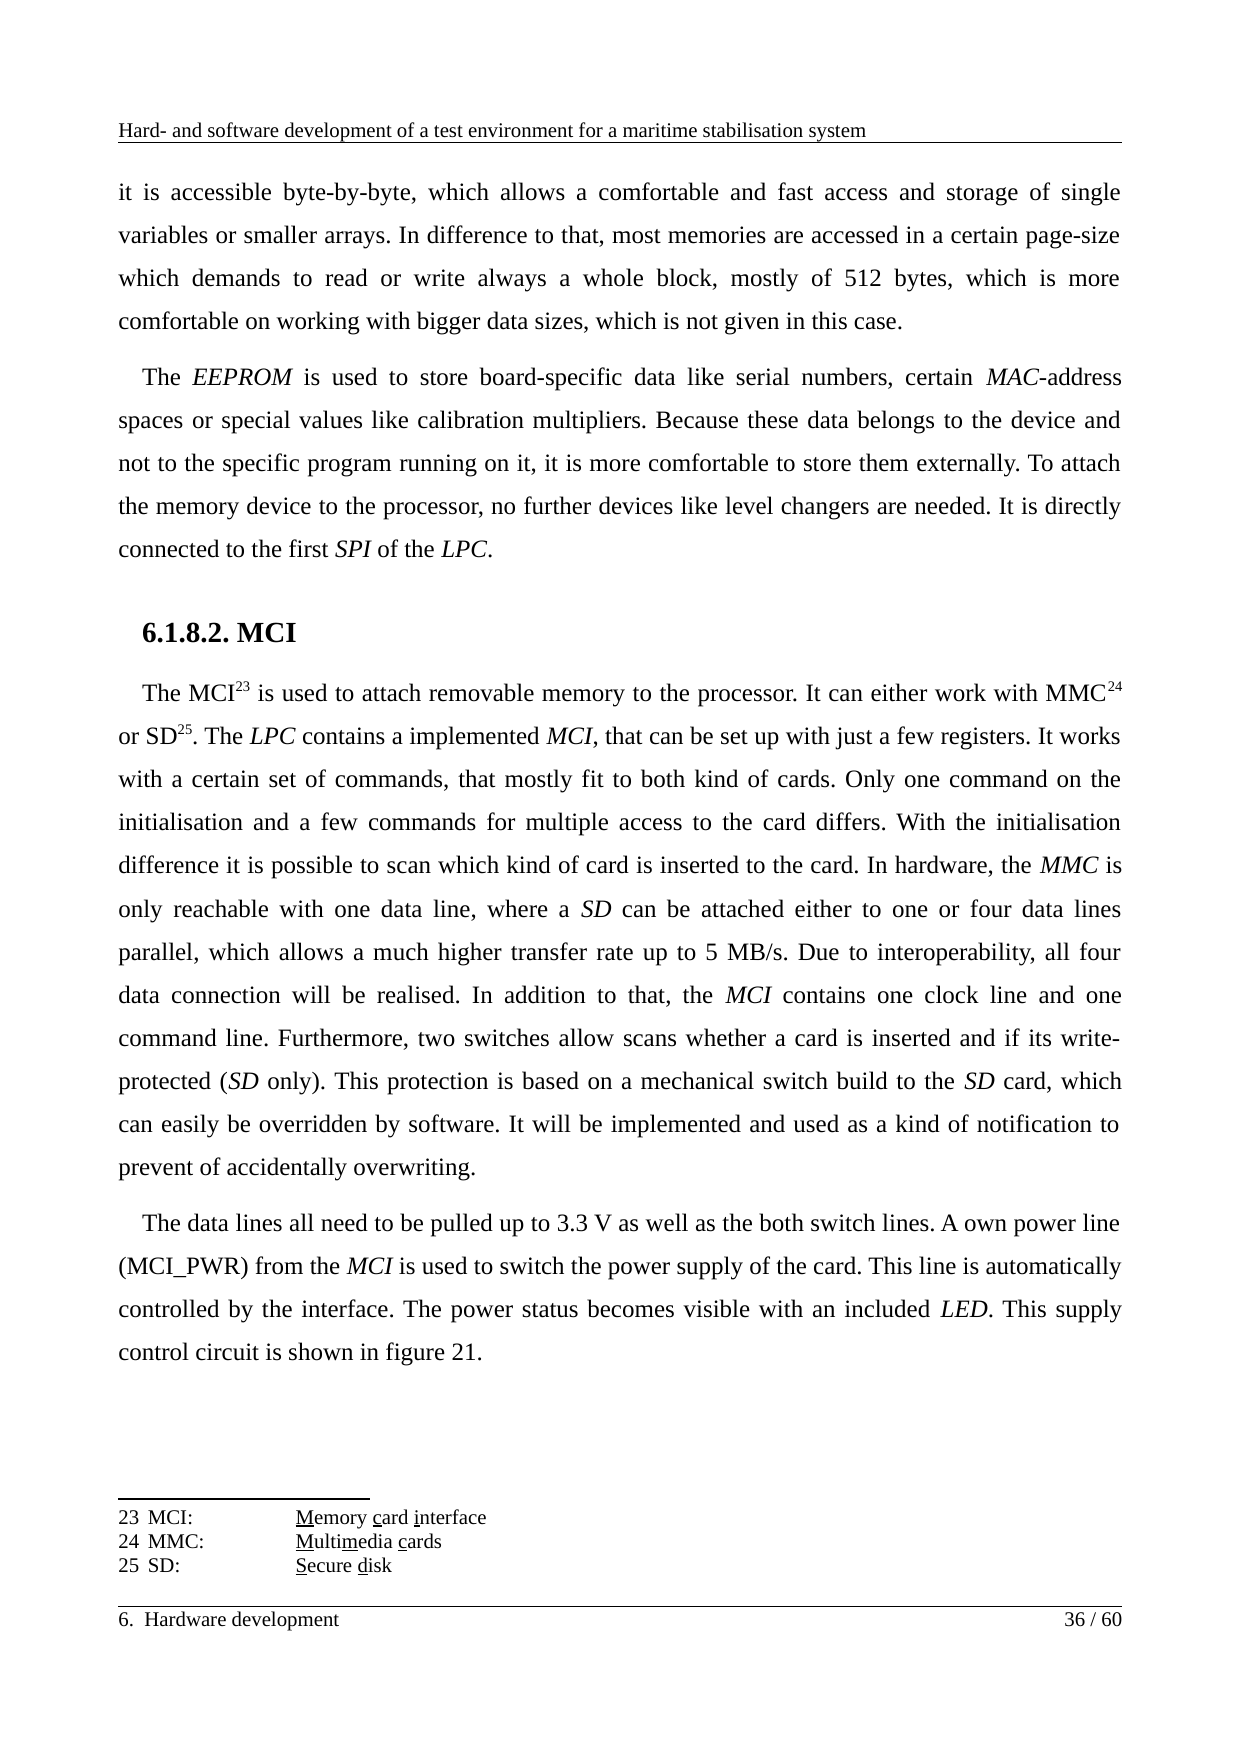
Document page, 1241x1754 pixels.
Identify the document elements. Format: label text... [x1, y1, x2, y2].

text MMC: Multimedia cards [118, 1529, 1122, 1553]
text MCI: Memory card interface [118, 1505, 1122, 1529]
subtitle MCI [118, 615, 1122, 649]
text it is accessible byte-by-byte, which allows a comfortable and fast access and storage of single variables or smaller arrays. In difference to that, most memories are accessed in a certain page-size which demands to read or write always a whole block, mostly of 512 bytes, which is more comfortable on working with bigger data sizes, which is not given in this case. [118, 177, 1122, 335]
text The MCI is used to attach removable memory to the processor. It can either work with MMC or SD. The LPC contains a implemented MCI, that can be set up with just a few registers. It works with a certain set of commands, that mostly fit to both kind of cards. Only one command on the initialisation and a few commands for multiple access to the card differs. With the initialisation difference it is possible to scan which kind of card is inserted to the card. In hardware, the MMC is only reachable with one data line, where a SD can be attached either to one or four data lines parallel, which allows a much higher transfer rate up to 5 MB/s. Due to interoperability, all four data connection will be realised. In addition to that, the MCI contains one clock line and one command line. Furthermore, two switches allow scans whether a card is inserted and if its write-protected (SD only). This protection is based on a mechanical switch build to the SD card, which can easily be overridden by software. It will be implemented and used as a kind of notification to prevent of accidentally overwriting. [118, 678, 1122, 1181]
text The data lines all need to be pulled up to 3.3 V as well as the both switch lines. A own power line (MCI_PWR) from the MCI is used to switch the power supply of the card. This line is automatically controlled by the interface. The power status becomes visible with an included LED. This supply control circuit is shown in figure 21. [118, 1208, 1122, 1366]
text SD: Secure disk [118, 1553, 1122, 1577]
text The EEPROM is used to store board-specific data like serial numbers, certain MAC-address spaces or special values like calibration multipliers. Because these data belongs to the device and not to the specific program running on it, it is more comfortable to store them externally. To attach the memory device to the processor, no further devices like level changers are needed. It is directly connected to the first SPI of the LPC. [118, 362, 1122, 563]
